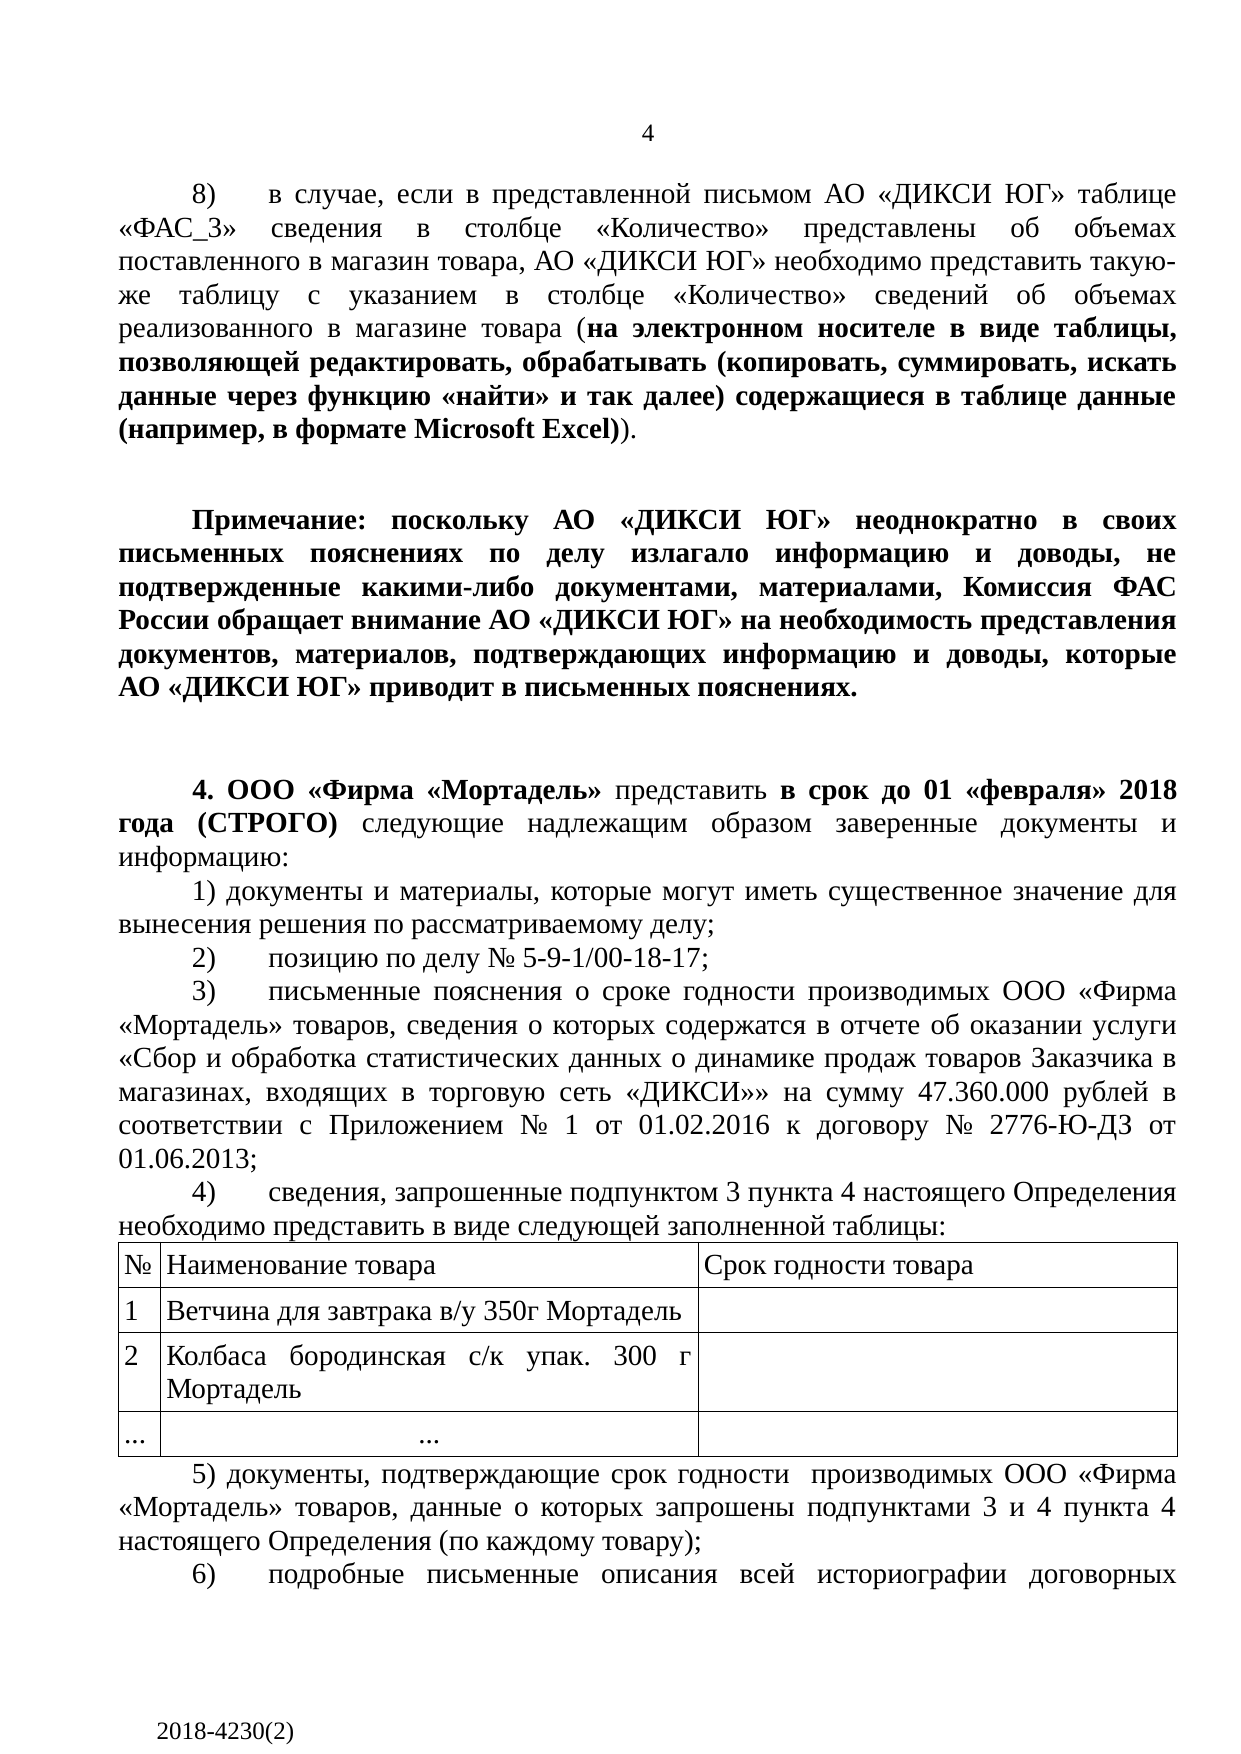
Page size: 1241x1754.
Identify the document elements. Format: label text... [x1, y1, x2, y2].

text 5) документы, подтверждающие срок годности производимых ООО «Фирма «Мортадель» товаров, данные о которых запрошены подпунктами 3 и 4 пункта 4 настоящего Определения (по каждому товару); [118, 1457, 1177, 1556]
text 1) документы и материалы, которые могут иметь существенное значение для вынесения решения по рассматриваемому делу; [118, 873, 1177, 940]
list сведения, запрошенные подпунктом 3 пункта 4 настоящего Определения необходимо представить в виде следующей заполненной таблицы: [118, 1174, 1177, 1242]
list в случае, если в представленной письмом АО «ДИКСИ ЮГ» таблице «ФАС_3» сведения в столбце «Количество» представлены об объемах поставленного в магазин товара, АО «ДИКСИ ЮГ» необходимо представить такую-же таблицу с указанием в столбце «Количество» сведений об объемах реализованного в магазине товара (на электронном носителе в виде таблицы, позволяющей редактировать, обрабатывать (копировать, суммировать, искать данные через функцию «найти» и так далее) содержащиеся в таблице данные (например, в формате Microsoft Excel)). [118, 176, 1177, 445]
table_header Наименование товара [161, 1243, 698, 1287]
table_cell [699, 1333, 1177, 1411]
table_cell 1 [119, 1288, 160, 1332]
table_cell Ветчина для завтрака в/у 350г Мортадель [161, 1288, 698, 1332]
table_cell [699, 1412, 1177, 1456]
table_cell [699, 1288, 1177, 1332]
table_header № [119, 1243, 160, 1287]
table_cell 2 [119, 1333, 160, 1411]
table_header Срок годности товара [699, 1243, 1177, 1287]
table_cell ... [119, 1412, 160, 1456]
list письменные пояснения о сроке годности производимых ООО «Фирма «Мортадель» товаров, сведения о которых содержатся в отчете об оказании услуги «Сбор и обработка статистических данных о динамике продаж товаров Заказчика в магазинах, входящих в торговую сеть «ДИКСИ»» на сумму 47.360.000 рублей в соответствии с Приложением № 1 от 01.02.2016 к договору № 2776-Ю-ДЗ от 01.06.2013; [118, 973, 1177, 1174]
list подробные письменные описания всей историографии договорных [118, 1556, 1177, 1590]
list позицию по делу № 5-9-1/00-18-17; [118, 940, 1177, 973]
text 4. ООО «Фирма «Мортадель» представить в срок до 01 «февраля» 2018 года (СТРОГО) следующие надлежащим образом заверенные документы и информацию: [118, 772, 1177, 873]
text Примечание: поскольку АО «ДИКСИ ЮГ» неоднократно в своих письменных пояснениях по делу излагало информацию и доводы, не подтвержденные какими-либо документами, материалами, Комиссия ФАС России обращает внимание АО «ДИКСИ ЮГ» на необходимость представления документов, материалов, подтверждающих информацию и доводы, которые АО «ДИКСИ ЮГ» приводит в письменных пояснениях. [118, 502, 1177, 703]
table_cell ... [161, 1412, 698, 1456]
table_cell Колбаса бородинская с/к упак. 300 г Мортадель [161, 1333, 698, 1411]
